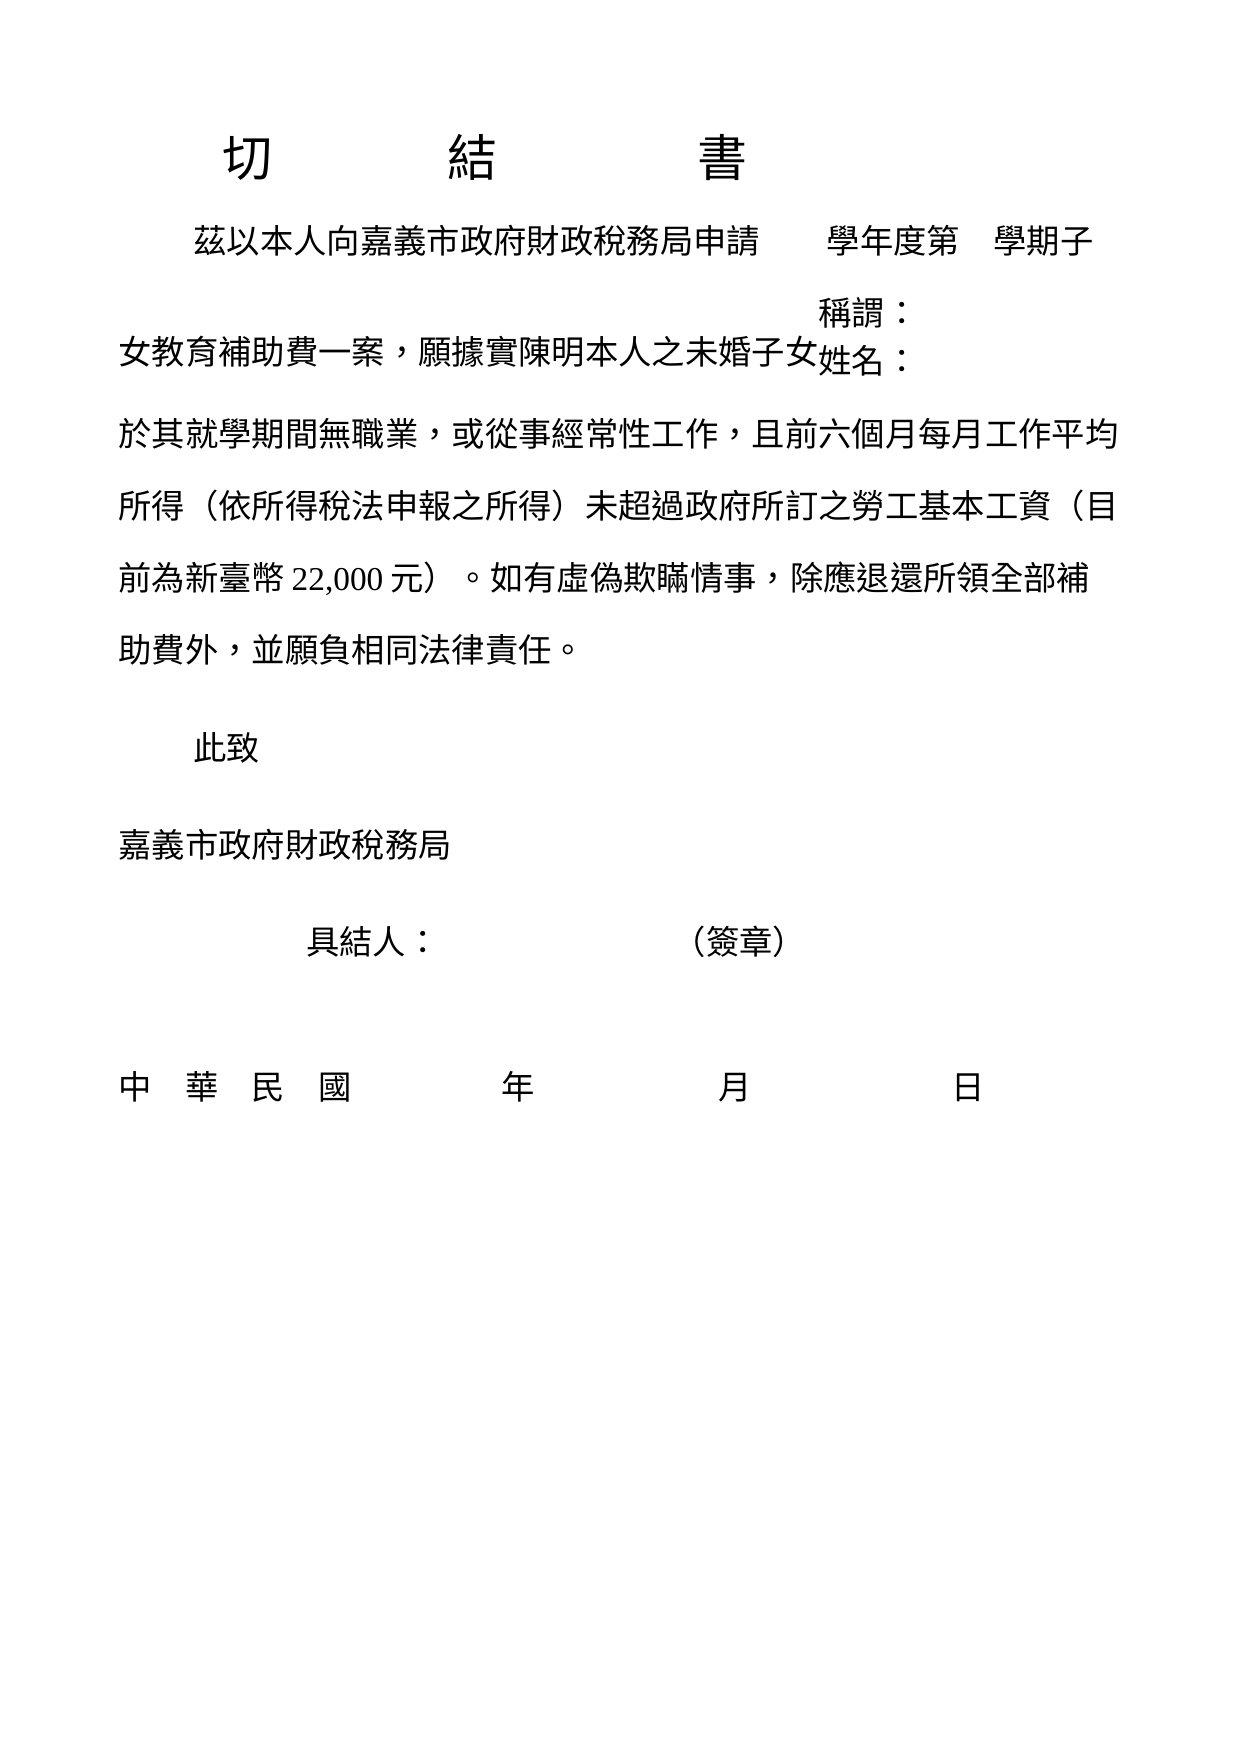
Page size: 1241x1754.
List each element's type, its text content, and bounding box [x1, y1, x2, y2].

text 具結人： （簽章） [118, 916, 1122, 964]
text 切 結 書 [118, 118, 1122, 191]
text 中 華 民 國 年 月 日 [118, 1061, 1122, 1109]
text 此致 [118, 722, 1122, 770]
text 茲以本人向嘉義市政府財政稅務局申請 學年度第 學期子女教育補助費一案，願據實陳明本人之未婚子女稱謂：姓名： 於其就學期間無職業，或從事經常性工作，且前六個月每月工作平均所得（依所得稅法申報之所得）未超過政府所訂之勞工基本工資（目前為新臺幣22,000元）。如有虛偽欺瞞情事，除應退還所領全部補助費外，並願負相同法律責任。 [118, 214, 1122, 672]
text 嘉義市政府財政稅務局 [118, 819, 1122, 867]
